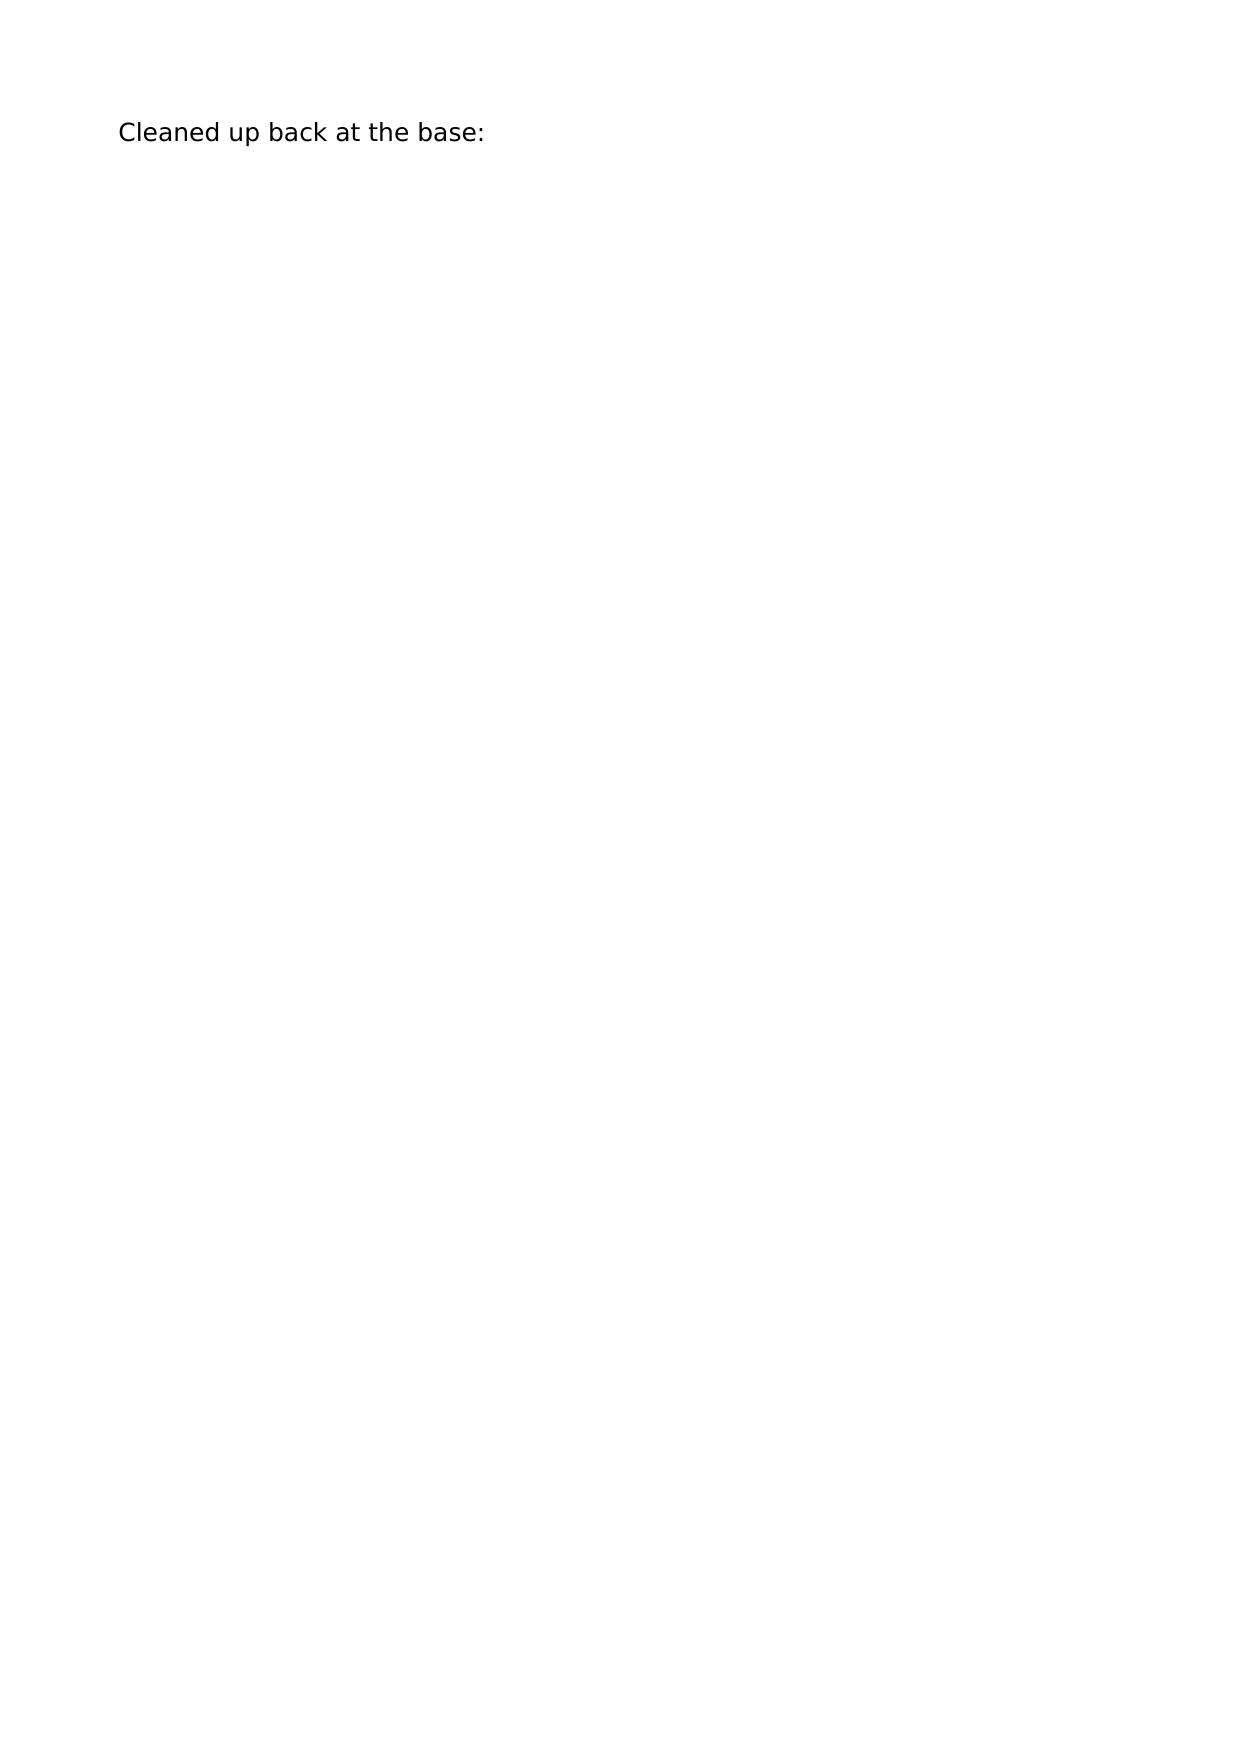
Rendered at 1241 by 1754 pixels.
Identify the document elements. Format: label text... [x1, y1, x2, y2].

text Cleaned up back at the base: [118, 118, 1122, 147]
